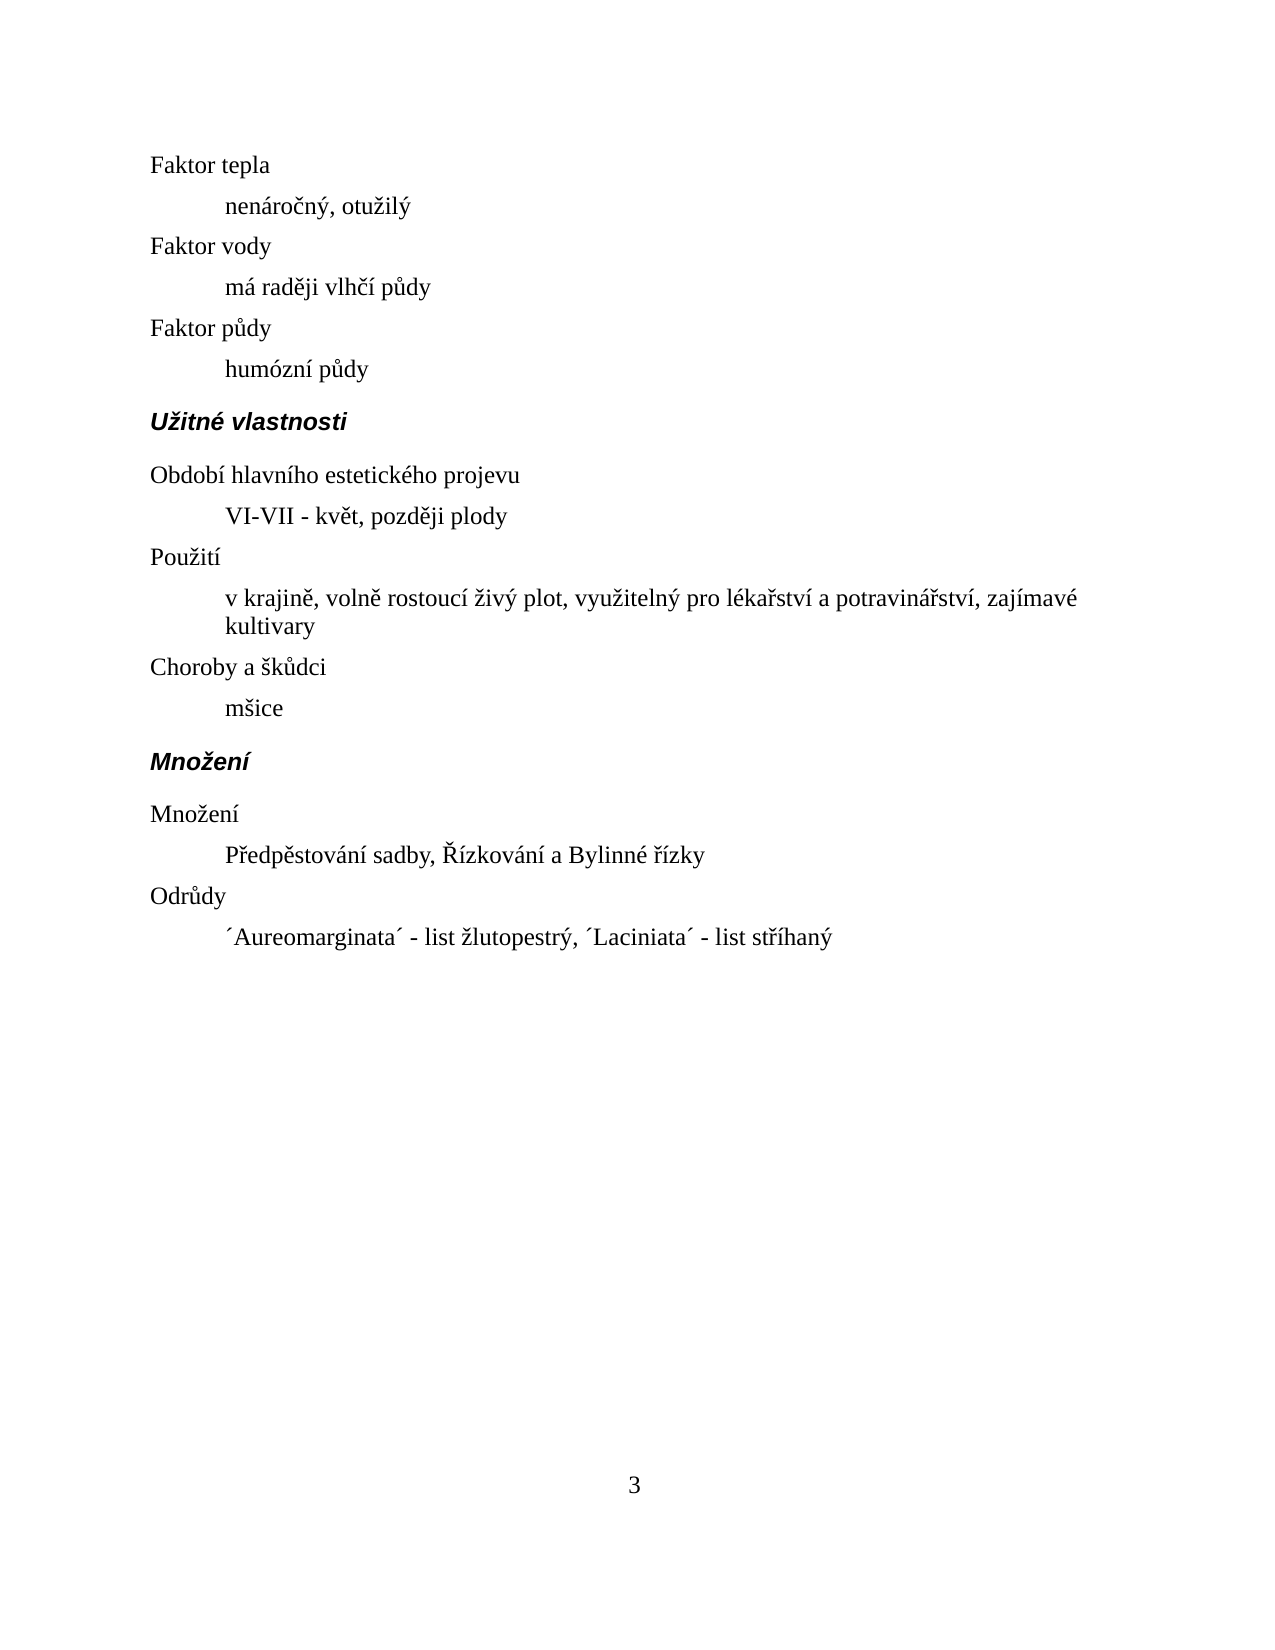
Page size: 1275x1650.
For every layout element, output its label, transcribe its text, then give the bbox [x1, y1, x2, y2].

text VI-VII - květ, později plody [225, 501, 1125, 530]
text Odrůdy [150, 881, 1125, 910]
text Choroby a škůdci [150, 652, 1125, 681]
text Množení [150, 799, 1125, 828]
text v krajině, volně rostoucí živý plot, využitelný pro lékařství a potravinářství, zajímavé kultivary [225, 583, 1125, 640]
subtitle Užitné vlastnosti [150, 407, 1125, 436]
text Faktor vody [150, 231, 1125, 260]
text má raději vlhčí půdy [225, 272, 1125, 301]
text Období hlavního estetického projevu [150, 460, 1125, 489]
text Faktor půdy [150, 313, 1125, 342]
text nenáročný, otužilý [225, 191, 1125, 219]
text ´Aureomarginata´ - list žlutopestrý, ´Laciniata´ - list stříhaný [225, 922, 1125, 951]
text Použití [150, 542, 1125, 571]
text humózní půdy [225, 354, 1125, 382]
text Předpěstování sadby, Řízkování a Bylinné řízky [225, 840, 1125, 869]
text mšice [225, 693, 1125, 722]
subtitle Množení [150, 747, 1125, 775]
text Faktor tepla [150, 150, 1125, 179]
